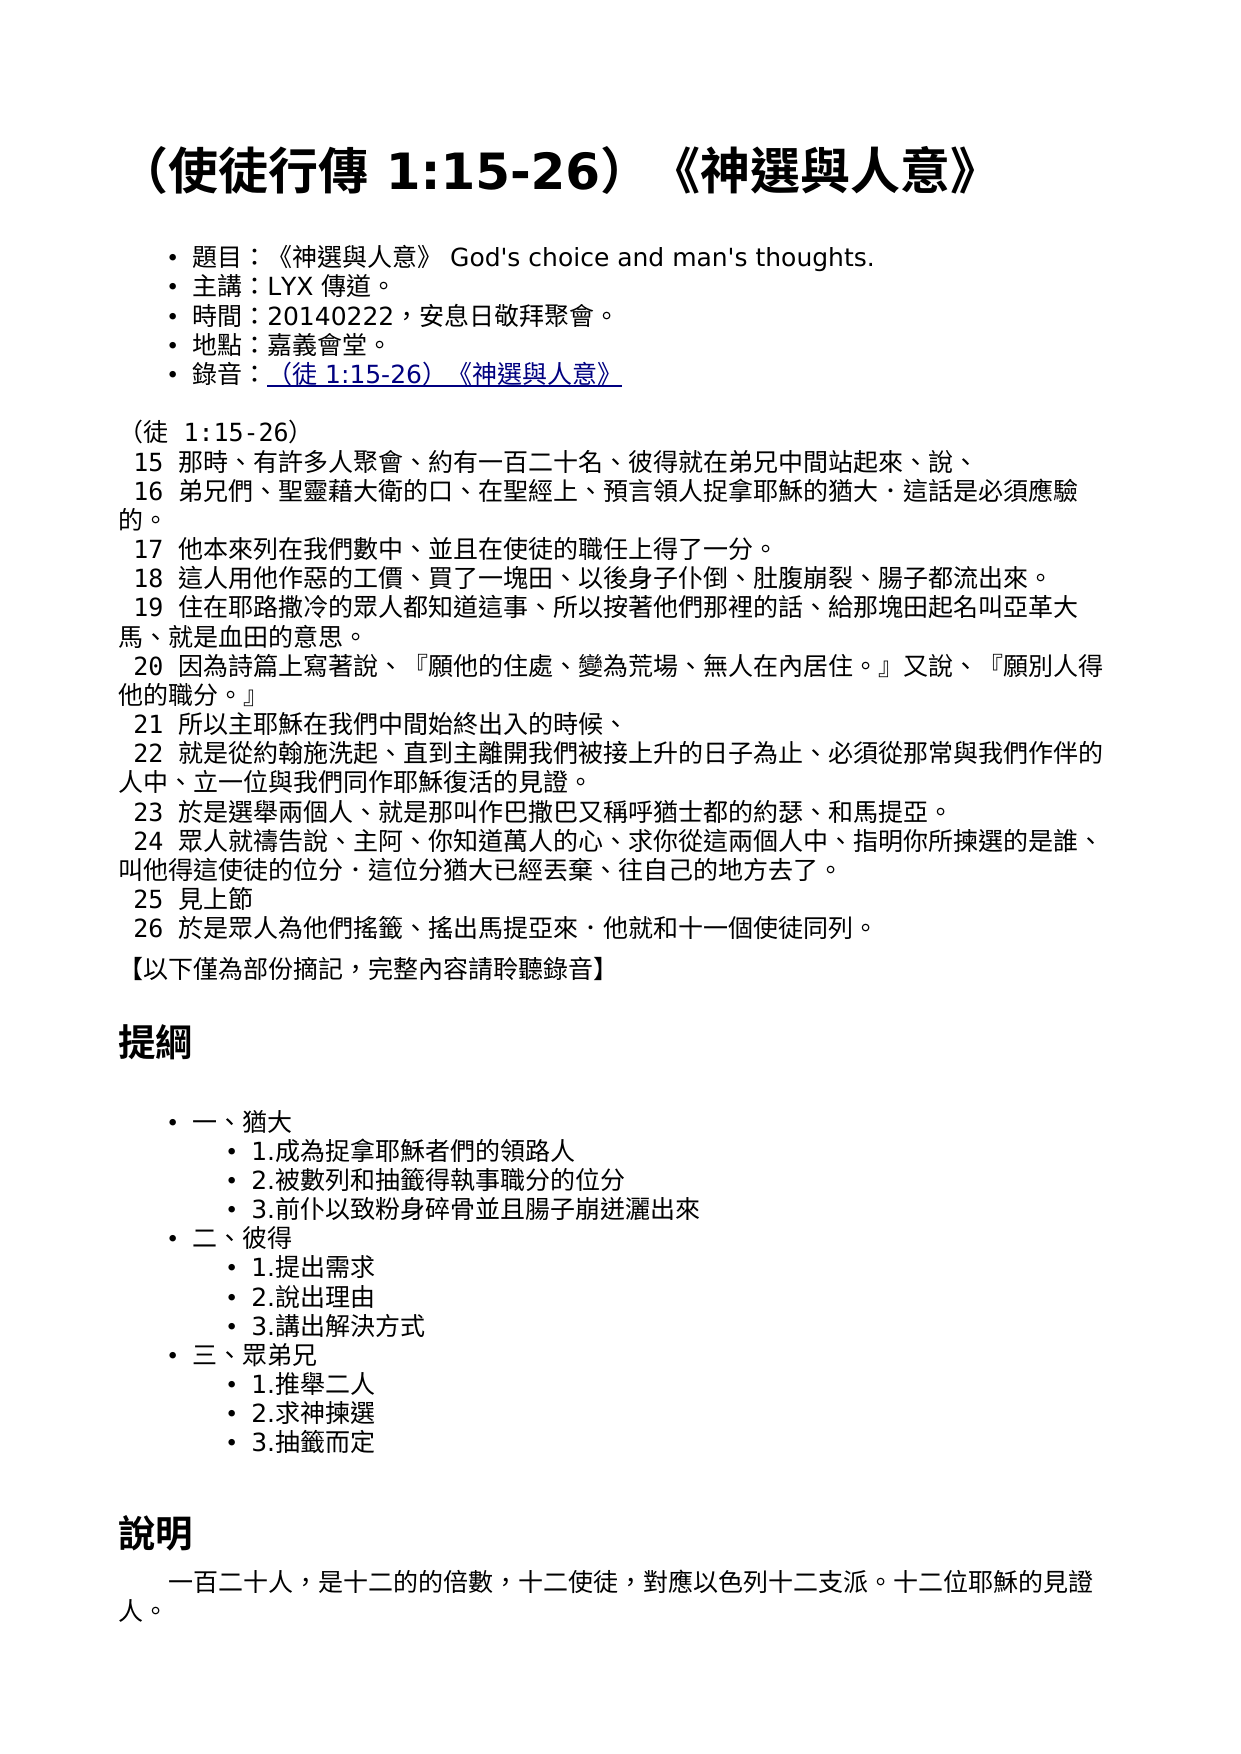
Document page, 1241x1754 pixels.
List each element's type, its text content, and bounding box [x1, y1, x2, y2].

list 一、猶大 [177, 1108, 1122, 1137]
list 1.成為捉拿耶穌者們的領路人 [236, 1137, 1122, 1166]
list 錄音：（徒 1:15-26）《神選與人意》 [177, 360, 1122, 389]
list 題目：《神選與人意》 God's choice and man's thoughts. [177, 243, 1122, 272]
text 【以下僅為部份摘記，完整內容請聆聽錄音】 [118, 955, 1122, 984]
text 一百二十人，是十二的的倍數，十二使徒，對應以色列十二支派。十二位耶穌的見證人。 [118, 1568, 1122, 1627]
text （徒 1:15-26） 15 那時、有許多人聚會、約有一百二十名、彼得就在弟兄中間站起來、說、 16 弟兄們、聖靈藉大衛的口、在聖經上、預言領人捉拿耶穌的猶大．這話是必須應驗的。 17 他本來列在我們數中、並且在使徒的職任上得了一分。 18 這人用他作惡的工價、買了一塊田、以後身子仆倒、肚腹崩裂、腸子都流出來。 19 住在耶路撒冷的眾人都知道這事、所以按著他們那裡的話、給那塊田起名叫亞革大馬、就是血田的意思。 20 因為詩篇上寫著說、『願他的住處、變為荒場、無人在內居住。』又說、『願別人得他的職分。』 21 所以主耶穌在我們中間始終出入的時候、 22 就是從約翰施洗起、直到主離開我們被接上升的日子為止、必須從那常與我們作伴的人中、立一位與我們同作耶穌復活的見證。 23 於是選舉兩個人、就是那叫作巴撒巴又稱呼猶士都的約瑟、和馬提亞。 24 眾人就禱告說、主阿、你知道萬人的心、求你從這兩個人中、指明你所揀選的是誰、叫他得這使徒的位分．這位分猶大已經丟棄、往自己的地方去了。 25 見上節 26 於是眾人為他們搖籤、搖出馬提亞來．他就和十一個使徒同列。 [118, 419, 1122, 944]
list 3.抽籤而定 [236, 1428, 1122, 1458]
subtitle （使徒行傳 1:15-26）《神選與人意》 [118, 143, 1122, 201]
subtitle 說明 [118, 1512, 1122, 1556]
list 二、彼得 [177, 1224, 1122, 1253]
list 1.提出需求 [236, 1253, 1122, 1283]
list 時間：20140222，安息日敬拜聚會。 [177, 302, 1122, 331]
list 1.推舉二人 [236, 1370, 1122, 1399]
list 3.講出解決方式 [236, 1312, 1122, 1341]
list 2.求神揀選 [236, 1399, 1122, 1428]
list 三、眾弟兄 [177, 1341, 1122, 1370]
list 2.被數列和抽籤得執事職分的位分 [236, 1166, 1122, 1195]
subtitle 提綱 [118, 1022, 1122, 1066]
list 3.前仆以致粉身碎骨並且腸子崩迸灑出來 [236, 1195, 1122, 1224]
list 地點：嘉義會堂。 [177, 331, 1122, 360]
list 主講：LYX 傳道。 [177, 272, 1122, 302]
list 2.說出理由 [236, 1283, 1122, 1312]
